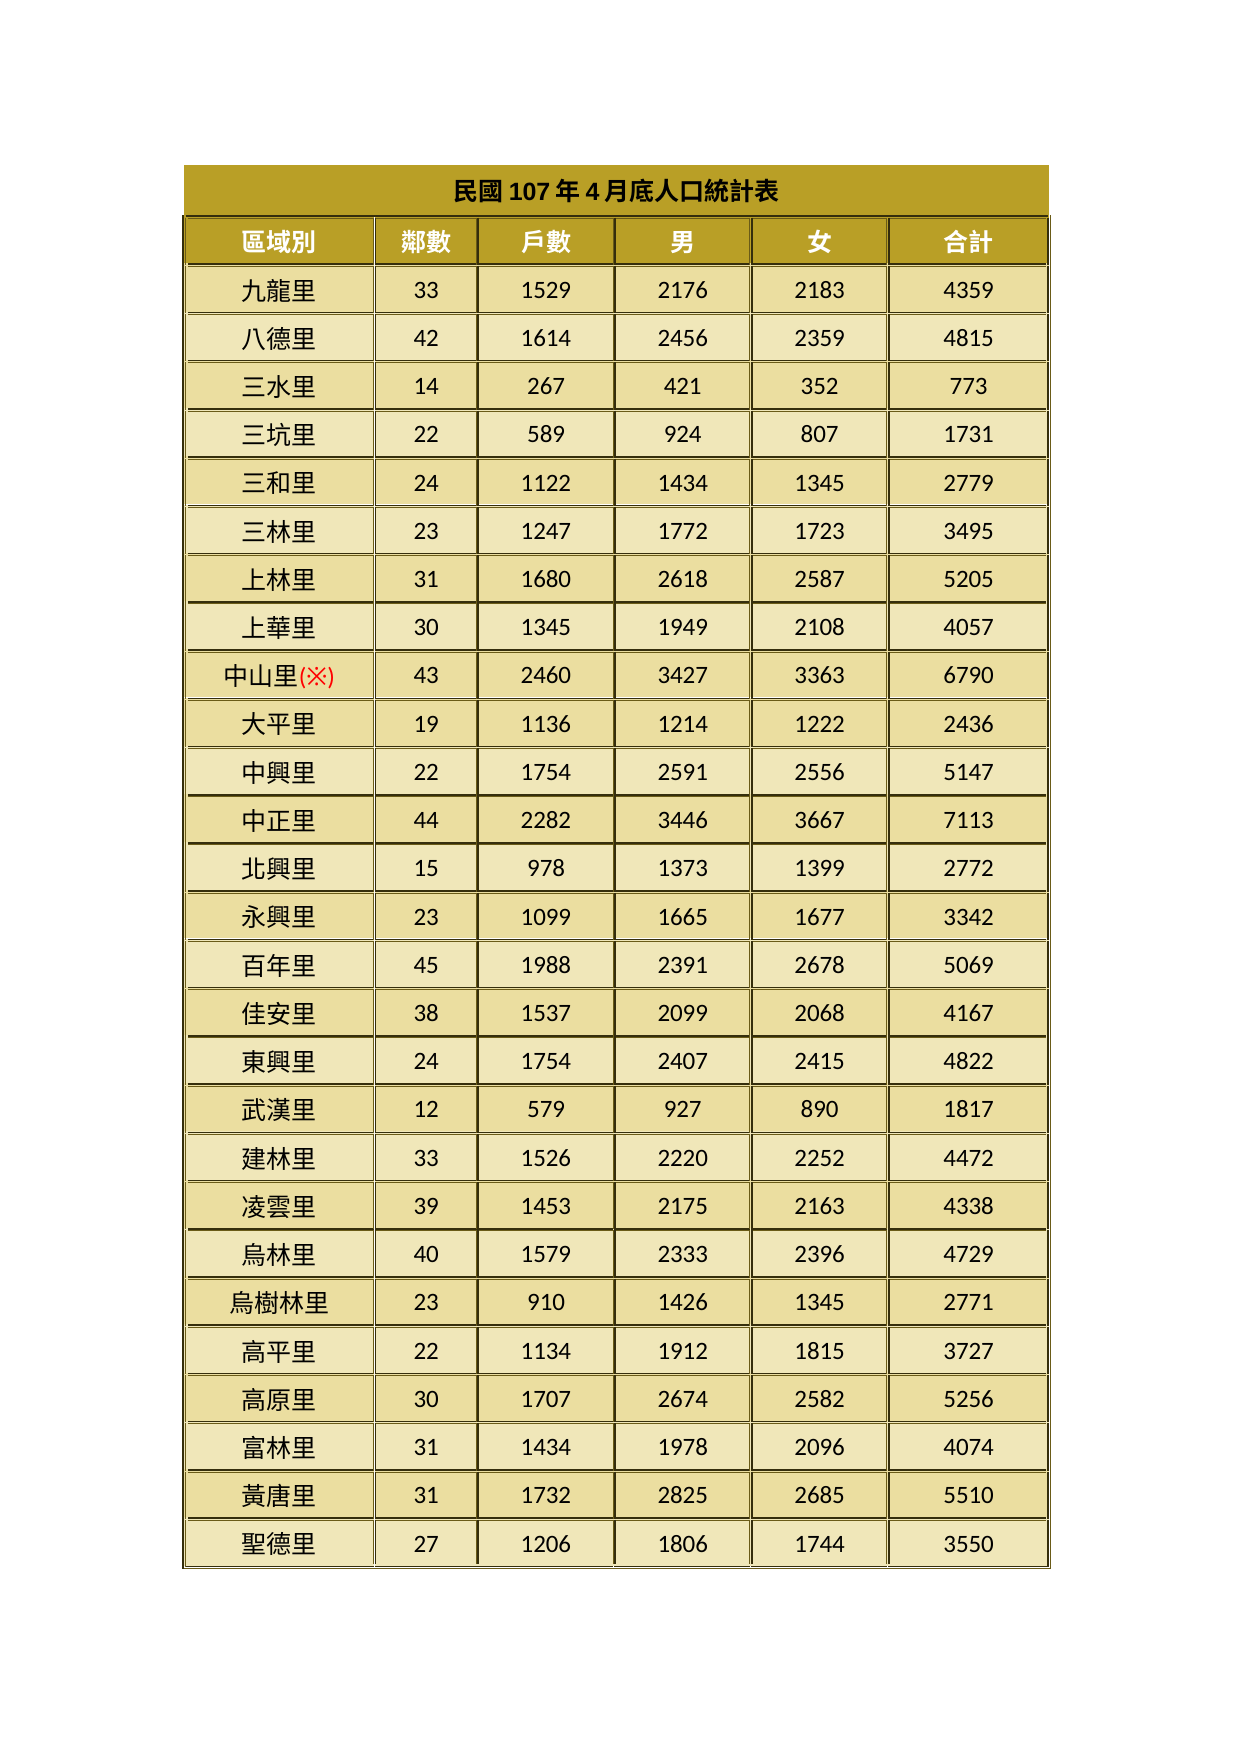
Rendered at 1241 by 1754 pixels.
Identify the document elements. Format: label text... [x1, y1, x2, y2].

table_cell 927 [616, 1087, 749, 1131]
table_cell 5510 [890, 1469, 1048, 1517]
table_cell 烏林里 [184, 1228, 373, 1276]
table_cell 267 [479, 363, 613, 408]
table_cell 1978 [616, 1424, 749, 1469]
table_cell 三和里 [186, 456, 373, 504]
table_cell 5256 [888, 1373, 1049, 1421]
table_cell 高平里 [186, 1324, 373, 1373]
table_cell 中山里(※) [186, 649, 373, 697]
table_cell 2456 [616, 315, 749, 360]
table_cell 2779 [890, 456, 1048, 504]
table_cell 3727 [890, 1324, 1048, 1373]
table_cell 23 [376, 1280, 476, 1324]
table_cell 1206 [477, 1521, 614, 1566]
table_cell 4338 [888, 1180, 1049, 1228]
table_cell 1537 [479, 990, 613, 1035]
table_cell 14 [376, 363, 476, 408]
table_cell 百年里 [186, 939, 373, 987]
table_cell 22 [376, 412, 476, 456]
table_cell 3342 [890, 890, 1048, 938]
table_cell 3495 [890, 505, 1048, 553]
table_cell 7113 [890, 794, 1047, 842]
table_cell 1772 [616, 508, 749, 553]
table_cell 1453 [479, 1183, 613, 1228]
table_cell 3363 [753, 653, 886, 697]
table_cell 890 [753, 1087, 886, 1131]
table_cell 2391 [616, 942, 749, 987]
table_cell 24 [376, 1038, 476, 1083]
table_cell 31 [376, 1473, 476, 1517]
table_cell 1731 [890, 408, 1048, 456]
table_cell 2415 [753, 1038, 886, 1083]
table_cell 2176 [616, 267, 749, 312]
table_cell 1677 [753, 894, 886, 938]
table_cell 1815 [753, 1328, 886, 1373]
table_cell 5205 [888, 553, 1049, 601]
table_cell 22 [376, 1328, 476, 1373]
table_cell 1732 [479, 1473, 613, 1517]
table_cell 黃唐里 [186, 1469, 373, 1517]
table_cell 2772 [890, 842, 1047, 890]
table_cell 上林里 [184, 553, 374, 601]
table_cell 3667 [753, 797, 886, 842]
table_cell 2099 [616, 990, 749, 1035]
table_cell 1222 [753, 701, 886, 746]
table_cell 區域別 [184, 215, 373, 263]
table_cell 2333 [616, 1231, 749, 1276]
table_cell 30 [376, 1376, 476, 1421]
table_cell 4057 [890, 601, 1047, 649]
table_cell 31 [376, 556, 476, 601]
table_cell 1345 [479, 604, 613, 649]
table_cell 2068 [753, 990, 886, 1035]
table_cell 1099 [479, 894, 613, 938]
table_cell 2220 [616, 1135, 749, 1180]
table_cell 38 [376, 990, 476, 1035]
table_cell 3446 [616, 797, 749, 842]
table_cell 4472 [890, 1131, 1048, 1180]
table_cell 2108 [753, 604, 886, 649]
table_cell 19 [376, 701, 476, 746]
table_cell 33 [376, 1135, 476, 1180]
table_cell 上華里 [186, 601, 373, 649]
table_cell 2183 [753, 267, 886, 312]
table_cell 1806 [614, 1517, 751, 1566]
table_cell 15 [376, 845, 476, 890]
table_cell 2436 [890, 698, 1048, 746]
table_cell 2460 [479, 653, 613, 697]
table_cell 4822 [890, 1035, 1047, 1083]
table_cell 2587 [753, 556, 886, 601]
table_cell 978 [479, 845, 613, 890]
table_cell 1136 [479, 701, 613, 746]
table_header 民國107年4月底人口統計表 [184, 165, 1049, 215]
table_cell 建林里 [186, 1131, 373, 1180]
table_cell 4359 [890, 263, 1048, 312]
table_cell 1247 [479, 508, 613, 553]
table_cell 1949 [616, 604, 749, 649]
table_cell 2618 [616, 556, 749, 601]
table_cell 1817 [890, 1083, 1048, 1131]
table_cell 凌雲里 [184, 1180, 374, 1228]
table_cell 1122 [479, 460, 613, 504]
table_cell 1345 [753, 460, 886, 504]
table_cell 1912 [616, 1328, 749, 1373]
table_cell 5069 [890, 939, 1048, 987]
table_cell 富林里 [184, 1421, 374, 1469]
table_cell 27 [375, 1521, 477, 1566]
table_cell 2591 [616, 749, 749, 794]
table_cell 1744 [751, 1517, 888, 1566]
table_cell 1529 [479, 267, 613, 312]
table_cell 352 [753, 363, 886, 408]
table_cell 1680 [479, 556, 613, 601]
table_cell 2359 [753, 315, 886, 360]
table_cell 2582 [753, 1376, 886, 1421]
table_cell 2282 [479, 797, 613, 842]
table_cell 2396 [753, 1231, 886, 1276]
table_cell 30 [376, 604, 476, 649]
table_cell 45 [376, 942, 476, 987]
table_cell 589 [479, 412, 613, 456]
table_cell 1434 [479, 1424, 613, 1469]
table_cell 男 [616, 219, 749, 263]
table_cell 2771 [890, 1276, 1048, 1324]
table_cell 三坑里 [186, 408, 373, 456]
table_cell 773 [888, 360, 1049, 408]
table_cell 2252 [753, 1135, 886, 1180]
table_cell 4729 [890, 1228, 1049, 1276]
table_cell 北興里 [186, 842, 373, 890]
table_cell 2825 [616, 1473, 749, 1517]
table_cell 女 [753, 219, 886, 263]
table_cell 4815 [888, 312, 1049, 360]
table_cell 39 [376, 1183, 476, 1228]
table_cell 2163 [753, 1183, 886, 1228]
table_cell 5147 [888, 746, 1049, 794]
table_cell 1526 [479, 1135, 613, 1180]
table_cell 武漢里 [186, 1083, 373, 1131]
table_cell 23 [376, 508, 476, 553]
table_cell 1434 [616, 460, 749, 504]
table_cell 大平里 [186, 698, 373, 746]
table_cell 4167 [888, 987, 1049, 1035]
table_cell 1754 [479, 749, 613, 794]
table_cell 23 [376, 894, 476, 938]
table_cell 1723 [753, 508, 886, 553]
table_cell 2678 [753, 942, 886, 987]
table_cell 三水里 [184, 360, 374, 408]
table_cell 2175 [616, 1183, 749, 1228]
table_cell 2096 [753, 1424, 886, 1469]
table_cell 烏樹林里 [186, 1276, 373, 1324]
table_cell 1426 [616, 1280, 749, 1324]
table_cell 戶數 [479, 219, 613, 263]
table_cell 中興里 [184, 746, 374, 794]
table_cell 44 [376, 797, 476, 842]
table_cell 九龍里 [186, 263, 373, 312]
table_cell 12 [376, 1087, 476, 1131]
table_cell 1707 [479, 1376, 613, 1421]
table_cell 1399 [753, 845, 886, 890]
table_cell 高原里 [184, 1373, 374, 1421]
table_cell 910 [479, 1280, 613, 1324]
table_cell 1214 [616, 701, 749, 746]
table_cell 永興里 [186, 890, 373, 938]
table_cell 1579 [479, 1231, 613, 1276]
table_cell 八德里 [184, 312, 374, 360]
table_cell 合計 [890, 215, 1049, 263]
table_cell 中正里 [186, 794, 373, 842]
table_cell 6790 [890, 649, 1048, 697]
table_cell 22 [376, 749, 476, 794]
table_cell 579 [479, 1087, 613, 1131]
table_cell 31 [376, 1424, 476, 1469]
table_cell 佳安里 [184, 987, 374, 1035]
table_cell 2685 [753, 1473, 886, 1517]
table_cell 421 [616, 363, 749, 408]
table_cell 2556 [753, 749, 886, 794]
table_cell 4074 [888, 1421, 1049, 1469]
table_cell 2407 [616, 1038, 749, 1083]
table_cell 1754 [479, 1038, 613, 1083]
table_cell 33 [376, 267, 476, 312]
table_cell 1373 [616, 845, 749, 890]
table_cell 東興里 [186, 1035, 373, 1083]
table_cell 40 [376, 1231, 476, 1276]
table_cell 2674 [616, 1376, 749, 1421]
table_cell 24 [376, 460, 476, 504]
table_cell 43 [376, 653, 476, 697]
table_cell 1665 [616, 894, 749, 938]
table_cell 42 [376, 315, 476, 360]
table_cell 1988 [479, 942, 613, 987]
table_cell 1345 [753, 1280, 886, 1324]
table_cell 鄰數 [376, 219, 476, 263]
table_cell 3550 [888, 1517, 1048, 1566]
table_cell 三林里 [186, 505, 373, 553]
table_cell 3427 [616, 653, 749, 697]
table_cell 807 [753, 412, 886, 456]
table_cell 1134 [479, 1328, 613, 1373]
table_cell 924 [616, 412, 749, 456]
table_cell 1614 [479, 315, 613, 360]
table_cell 聖德里 [186, 1517, 374, 1566]
